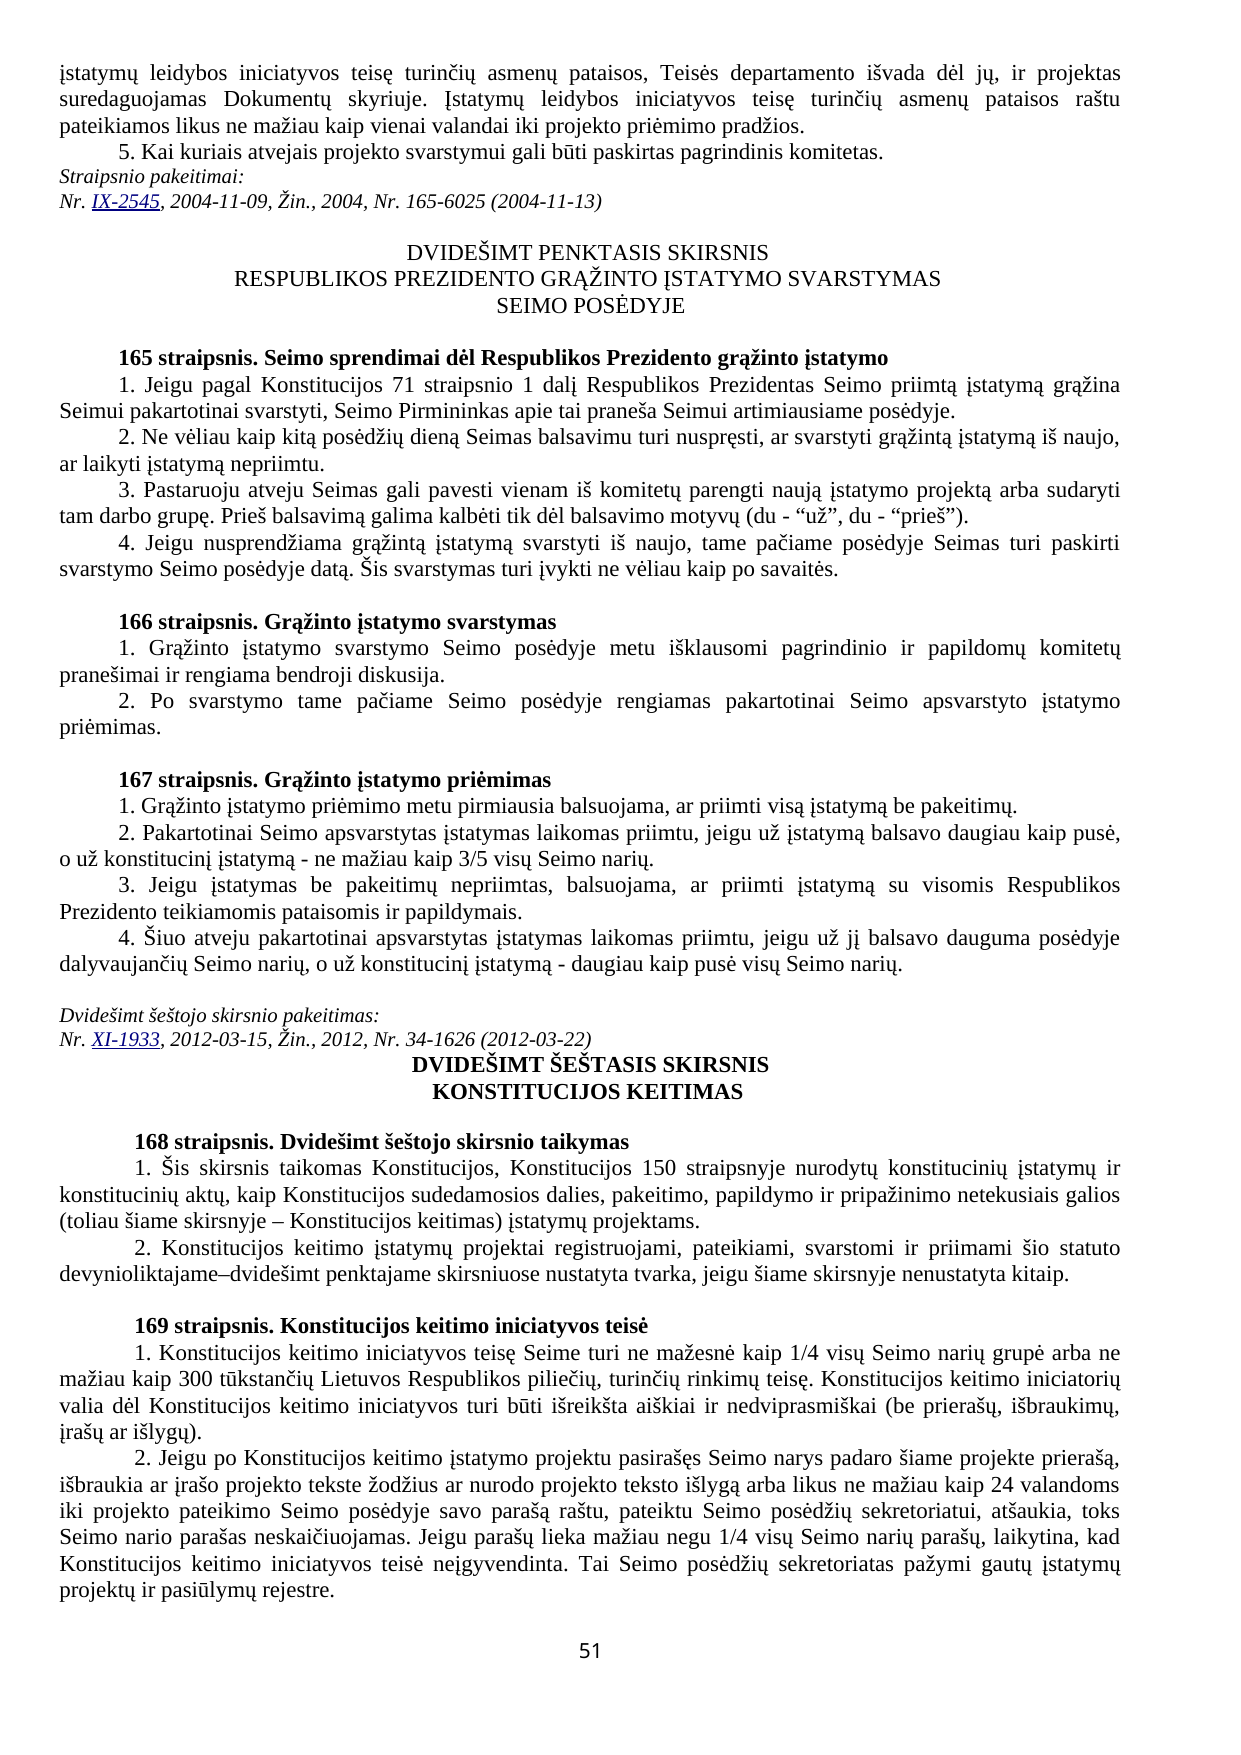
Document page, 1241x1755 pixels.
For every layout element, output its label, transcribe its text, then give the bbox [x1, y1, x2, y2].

text 1. Šis skirsnis taikomas Konstitucijos, Konstitucijos 150 straipsnyje nurodytų konstitucinių įstatymų ir konstitucinių aktų, kaip Konstitucijos sudedamosios dalies, pakeitimo, papildymo ir pripažinimo netekusiais galios (toliau šiame skirsnyje – Konstitucijos keitimas) įstatymų projektams. [59, 1154, 1122, 1233]
text 3. Jeigu įstatymas be pakeitimų nepriimtas, balsuojama, ar priimti įstatymą su visomis Respublikos Prezidento teikiamomis pataisomis ir papildymais. [59, 871, 1122, 924]
text 4. Šiuo atveju pakartotinai apsvarstytas įstatymas laikomas priimtu, jeigu už jį balsavo dauguma posėdyje dalyvaujančių Seimo narių, o už konstitucinį įstatymą - daugiau kaip pusė visų Seimo narių. [59, 924, 1122, 977]
text 1. Grąžinto įstatymo svarstymo Seimo posėdyje metu išklausomi pagrindinio ir papildomų komitetų pranešimai ir rengiama bendroji diskusija. [59, 634, 1122, 687]
text 2. Jeigu po Konstitucijos keitimo įstatymo projektu pasirašęs Seimo narys padaro šiame projekte prierašą, išbraukia ar įrašo projekto tekste žodžius ar nurodo projekto teksto išlygą arba likus ne mažiau kaip 24 valandoms iki projekto pateikimo Seimo posėdyje savo parašą raštu, pateiktu Seimo posėdžių sekretoriatui, atšaukia, toks Seimo nario parašas neskaičiuojamas. Jeigu parašų lieka mažiau negu 1/4 visų Seimo narių parašų, laikytina, kad Konstitucijos keitimo iniciatyvos teisė neįgyvendinta. Tai Seimo posėdžių sekretoriatas pažymi gautų įstatymų projektų ir pasiūlymų rejestre. [59, 1444, 1122, 1602]
text SEIMO POSĖDYJE [59, 292, 1122, 318]
text 169 straipsnis. Konstitucijos keitimo iniciatyvos teisė [59, 1313, 1122, 1339]
text 165 straipsnis. Seimo sprendimai dėl Respublikos Prezidento grąžinto įstatymo [59, 344, 1122, 371]
text Nr. XI-1933, 2012-03-15, Žin., 2012, Nr. 34-1626 (2012-03-22) [59, 1027, 1122, 1051]
text 167 straipsnis. Grąžinto įstatymo priėmimas [59, 766, 1122, 792]
text 2. Ne vėliau kaip kitą posėdžių dieną Seimas balsavimu turi nuspręsti, ar svarstyti grąžintą įstatymą iš naujo, ar laikyti įstatymą nepriimtu. [59, 423, 1122, 476]
text 1. Jeigu pagal Konstitucijos 71 straipsnio 1 dalį Respublikos Prezidentas Seimo priimtą įstatymą grąžina Seimui pakartotinai svarstyti, Seimo Pirmininkas apie tai praneša Seimui artimiausiame posėdyje. [59, 371, 1122, 423]
text Dvidešimt šeštojo skirsnio pakeitimas: [59, 1003, 1122, 1027]
text įstatymų leidybos iniciatyvos teisę turinčių asmenų pataisos, Teisės departamento išvada dėl jų, ir projektas suredaguojamas Dokumentų skyriuje. Įstatymų leidybos iniciatyvos teisę turinčių asmenų pataisos raštu pateikiamos likus ne mažiau kaip vienai valandai iki projekto priėmimo pradžios. [59, 59, 1122, 138]
text 2. Po svarstymo tame pačiame Seimo posėdyje rengiamas pakartotinai Seimo apsvarstyto įstatymo priėmimas. [59, 687, 1122, 740]
text DVIDEŠIMT PENKTASIS SKIRSNIS [59, 239, 1122, 265]
text 166 straipsnis. Grąžinto įstatymo svarstymas [59, 608, 1122, 634]
text KONSTITUCIJOS KEITIMAS [59, 1078, 1122, 1104]
text 2. Konstitucijos keitimo įstatymų projektai registruojami, pateikiami, svarstomi ir priimami šio statuto devynioliktajame–dvidešimt penktajame skirsniuose nustatyta tvarka, jeigu šiame skirsnyje nenustatyta kitaip. [59, 1233, 1122, 1286]
text 2. Pakartotinai Seimo apsvarstytas įstatymas laikomas priimtu, jeigu už įstatymą balsavo daugiau kaip pusė, o už konstitucinį įstatymą - ne mažiau kaip 3/5 visų Seimo narių. [59, 819, 1122, 871]
text 1. Konstitucijos keitimo iniciatyvos teisę Seime turi ne mažesnė kaip 1/4 visų Seimo narių grupė arba ne mažiau kaip 300 tūkstančių Lietuvos Respublikos piliečių, turinčių rinkimų teisę. Konstitucijos keitimo iniciatorių valia dėl Konstitucijos keitimo iniciatyvos turi būti išreikšta aiškiai ir nedviprasmiškai (be prierašų, išbraukimų, įrašų ar išlygų). [59, 1339, 1122, 1444]
text Nr. IX-2545, 2004-11-09, Žin., 2004, Nr. 165-6025 (2004-11-13) [59, 188, 1122, 213]
text 1. Grąžinto įstatymo priėmimo metu pirmiausia balsuojama, ar priimti visą įstatymą be pakeitimų. [59, 792, 1122, 819]
text 5. Kai kuriais atvejais projekto svarstymui gali būti paskirtas pagrindinis komitetas. [59, 138, 1122, 164]
subtitle DVIDEŠIMT ŠEŠTASIS SKIRSNIS [59, 1051, 1122, 1078]
text RESPUBLIKOS PREZIDENTO GRĄŽINTO ĮSTATYMO SVARSTYMAS [59, 265, 1122, 292]
text 4. Jeigu nusprendžiama grąžintą įstatymą svarstyti iš naujo, tame pačiame posėdyje Seimas turi paskirti svarstymo Seimo posėdyje datą. Šis svarstymas turi įvykti ne vėliau kaip po savaitės. [59, 529, 1122, 582]
text Straipsnio pakeitimai: [59, 164, 1122, 188]
text 3. Pastaruoju atveju Seimas gali pavesti vienam iš komitetų parengti naują įstatymo projektą arba sudaryti tam darbo grupę. Prieš balsavimą galima kalbėti tik dėl balsavimo motyvų (du - “už”, du - “prieš”). [59, 476, 1122, 529]
text 168 straipsnis. Dvidešimt šeštojo skirsnio taikymas [59, 1128, 1122, 1154]
